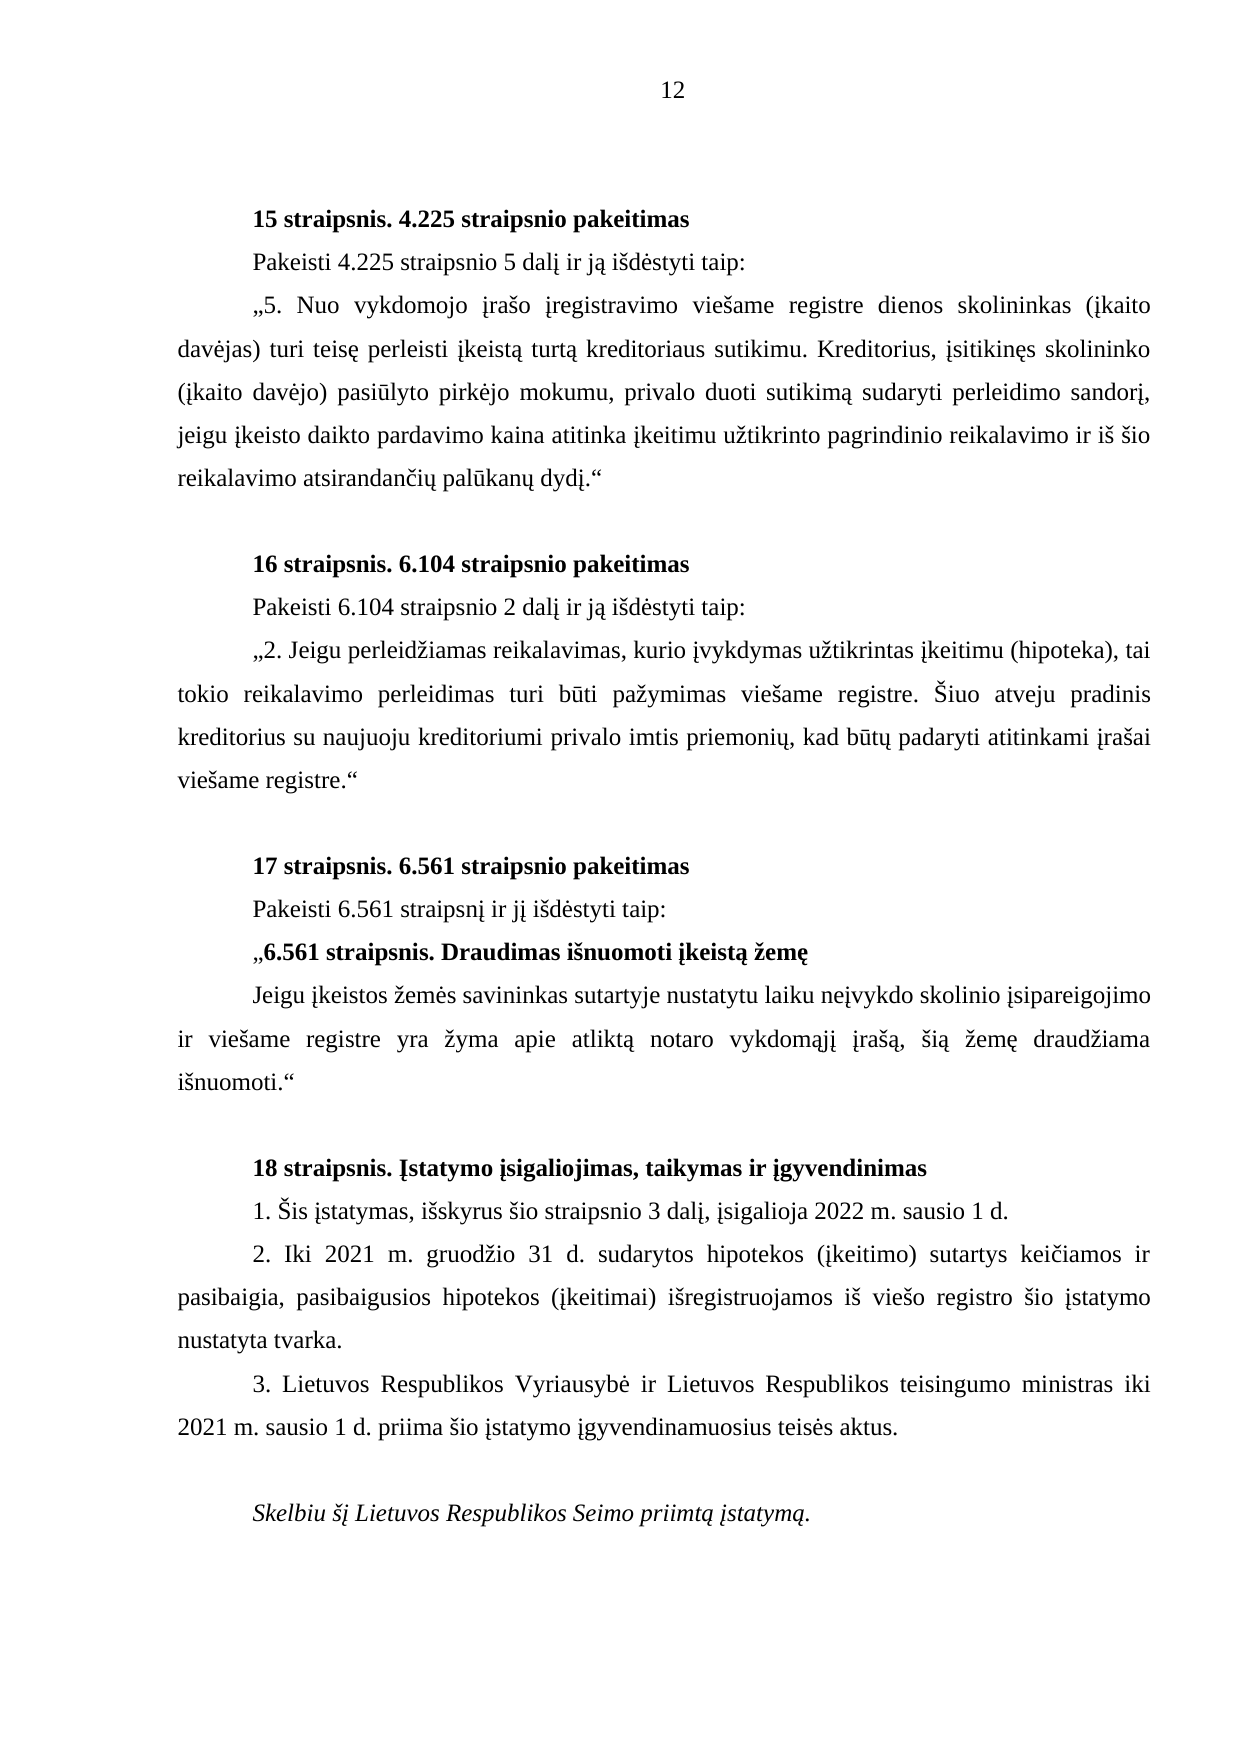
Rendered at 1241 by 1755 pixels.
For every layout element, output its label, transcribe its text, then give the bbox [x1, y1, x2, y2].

text 2. Iki 2021 m. gruodžio 31 d. sudarytos hipotekos (įkeitimo) sutartys keičiamos ir pasibaigia, pasibaigusios hipotekos (įkeitimai) išregistruojamos iš viešo registro šio įstatymo nustatyta tvarka. [177, 1239, 1152, 1354]
text 3. Lietuvos Respublikos Vyriausybė ir Lietuvos Respublikos teisingumo ministras iki 2021 m. sausio 1 d. priima šio įstatymo įgyvendinamuosius teisės aktus. [177, 1369, 1152, 1441]
text Jeigu įkeistos žemės savininkas sutartyje nustatytu laiku neįvykdo skolinio įsipareigojimo ir viešame registre yra žyma apie atliktą notaro vykdomąjį įrašą, šią žemę draudžiama išnuomoti.“ [177, 981, 1152, 1096]
text Pakeisti 6.104 straipsnio 2 dalį ir ją išdėstyti taip: [177, 592, 1152, 621]
text „2. Jeigu perleidžiamas reikalavimas, kurio įvykdymas užtikrintas įkeitimu (hipoteka), tai tokio reikalavimo perleidimas turi būti pažymimas viešame registre. Šiuo atveju pradinis kreditorius su naujuoju kreditoriumi privalo imtis priemonių, kad būtų padaryti atitinkami įrašai viešame registre.“ [177, 636, 1152, 794]
text 1. Šis įstatymas, išskyrus šio straipsnio 3 dalį, įsigalioja 2022 m. sausio 1 d. [177, 1196, 1152, 1225]
text Skelbiu šį Lietuvos Respublikos Seimo priimtą įstatymą. [177, 1498, 1152, 1527]
text „6.561 straipsnis. Draudimas išnuomoti įkeistą žemę [177, 937, 1152, 966]
text 16 straipsnis. 6.104 straipsnio pakeitimas [177, 549, 1152, 578]
text 18 straipsnis. Įstatymo įsigaliojimas, taikymas ir įgyvendinimas [177, 1153, 1152, 1182]
text 17 straipsnis. 6.561 straipsnio pakeitimas [177, 851, 1152, 880]
text Pakeisti 6.561 straipsnį ir jį išdėstyti taip: [177, 894, 1152, 923]
text 15 straipsnis. 4.225 straipsnio pakeitimas [177, 204, 1152, 233]
text Pakeisti 4.225 straipsnio 5 dalį ir ją išdėstyti taip: [177, 247, 1152, 276]
text „5. Nuo vykdomojo įrašo įregistravimo viešame registre dienos skolininkas (įkaito davėjas) turi teisę perleisti įkeistą turtą kreditoriaus sutikimu. Kreditorius, įsitikinęs skolininko (įkaito davėjo) pasiūlyto pirkėjo mokumu, privalo duoti sutikimą sudaryti perleidimo sandorį, jeigu įkeisto daikto pardavimo kaina atitinka įkeitimu užtikrinto pagrindinio reikalavimo ir iš šio reikalavimo atsirandančių palūkanų dydį.“ [177, 291, 1152, 492]
